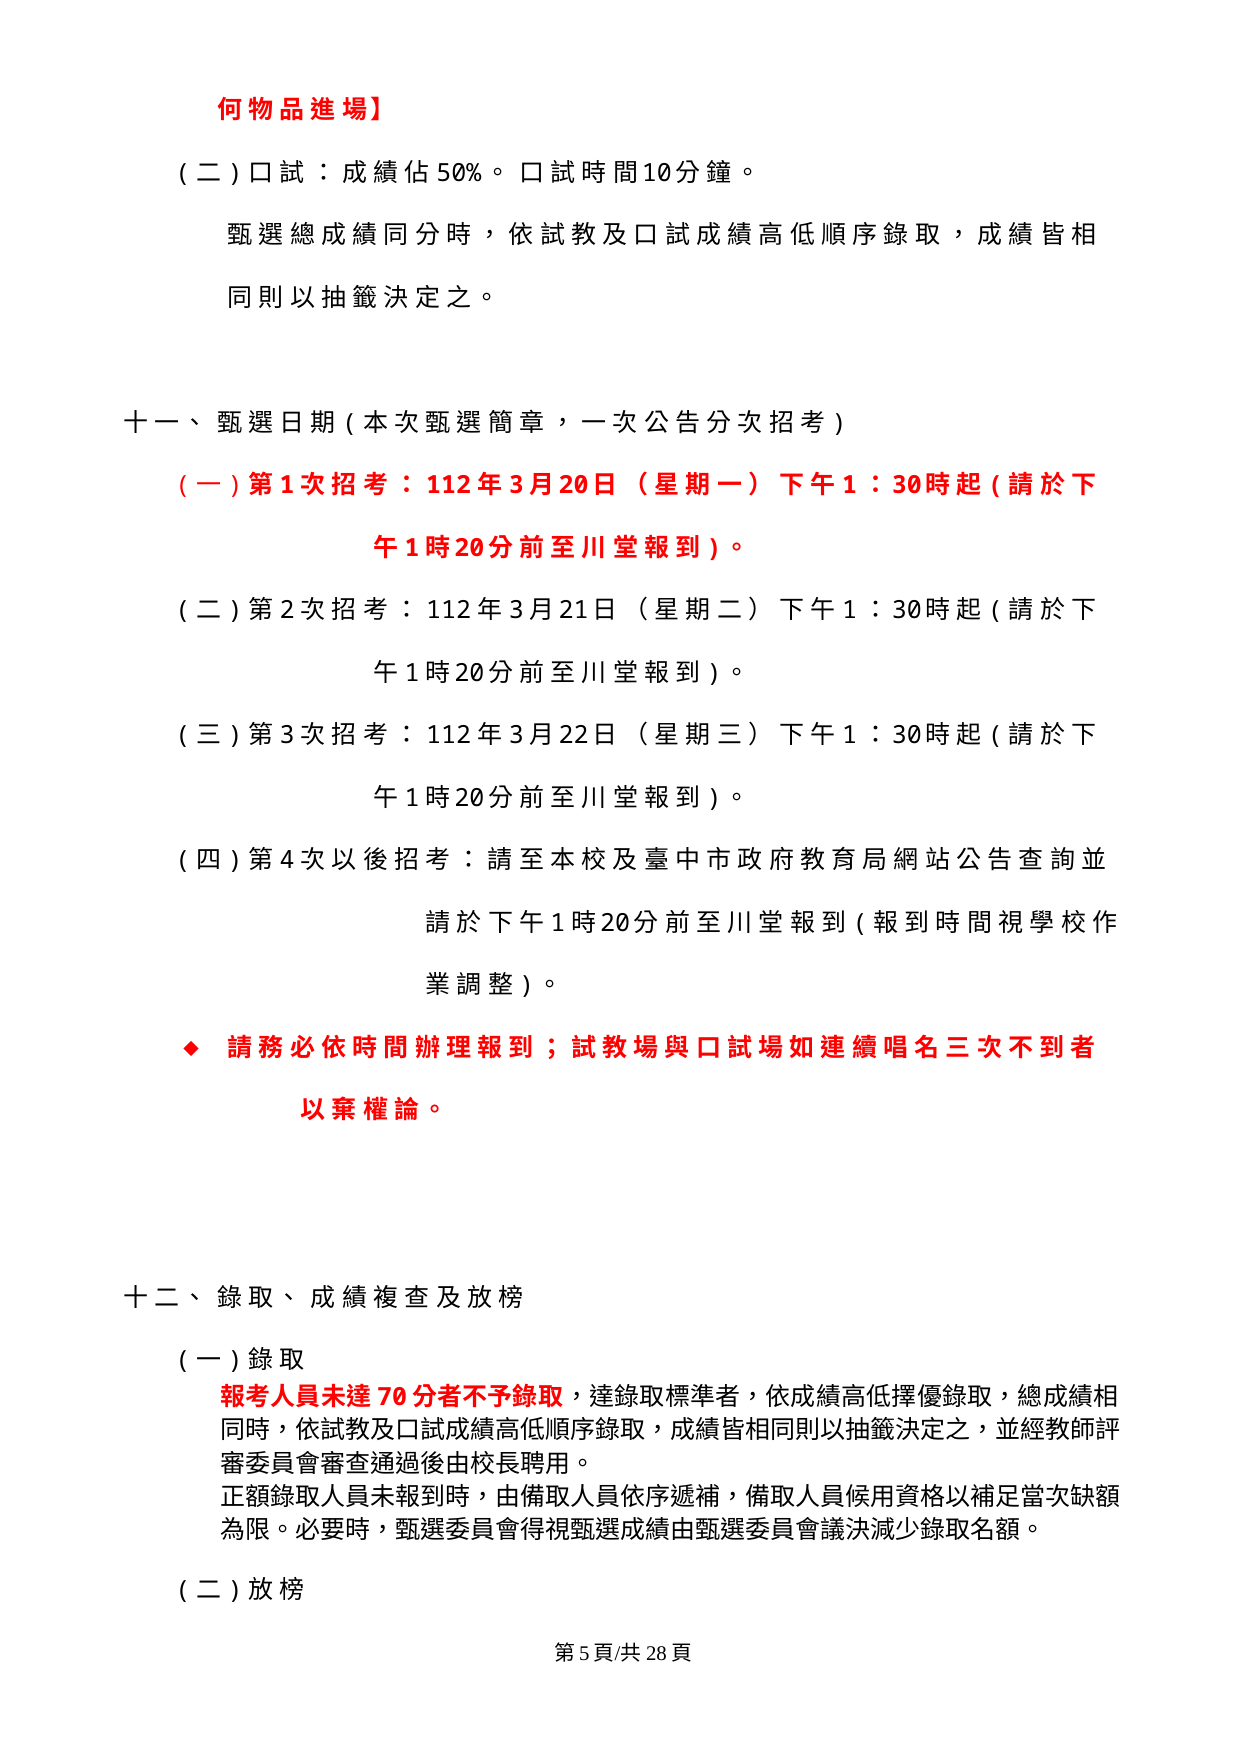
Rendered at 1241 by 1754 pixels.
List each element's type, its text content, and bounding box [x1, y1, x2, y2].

text 甄選總成績同分時，依試教及口試成績高低順序錄取，成績皆相同則以抽籤決定之。 [220, 191, 1120, 316]
text (三)第3次招考：112年3月22日（星期三）下午1：30時起(請於下午1時20分前至川堂報到)。 [170, 691, 1120, 816]
text 何物品進場】 [195, 66, 1120, 129]
text ◆ 請務必依時間辦理報到；試教場與口試場如連續唱名三次不到者以棄權論。 [164, 1004, 1120, 1129]
text (二)放榜 [170, 1546, 1120, 1608]
text (二)口試：成績佔50%。口試時間10分鐘。 [170, 129, 1120, 191]
text (一)錄取 [170, 1316, 1120, 1379]
text (四)第4次以後招考：請至本校及臺中市政府教育局網站公告查詢並請於下午1時20分前至川堂報到(報到時間視學校作業調整)。 [170, 816, 1120, 1004]
text 十一、甄選日期(本次甄選簡章，一次公告分次招考) [120, 379, 1120, 441]
text (二)第2次招考：112年3月21日（星期二）下午1：30時起(請於下午1時20分前至川堂報到)。 [170, 566, 1120, 691]
text 正額錄取人員未報到時，由備取人員依序遞補，備取人員候用資格以補足當次缺額為限。必要時，甄選委員會得視甄選成績由甄選委員會議決減少錄取名額。 [220, 1479, 1120, 1546]
text (一)第1次招考：112年3月20日（星期一）下午1：30時起(請於下午1時20分前至川堂報到)。 [170, 441, 1120, 566]
text 十二、錄取、成績複查及放榜 [120, 1254, 1120, 1316]
text 報考人員未達70分者不予錄取，達錄取標準者，依成績高低擇優錄取，總成績相同時，依試教及口試成績高低順序錄取，成績皆相同則以抽籤決定之，並經教師評審委員會審查通過後由校長聘用。 [220, 1379, 1120, 1479]
